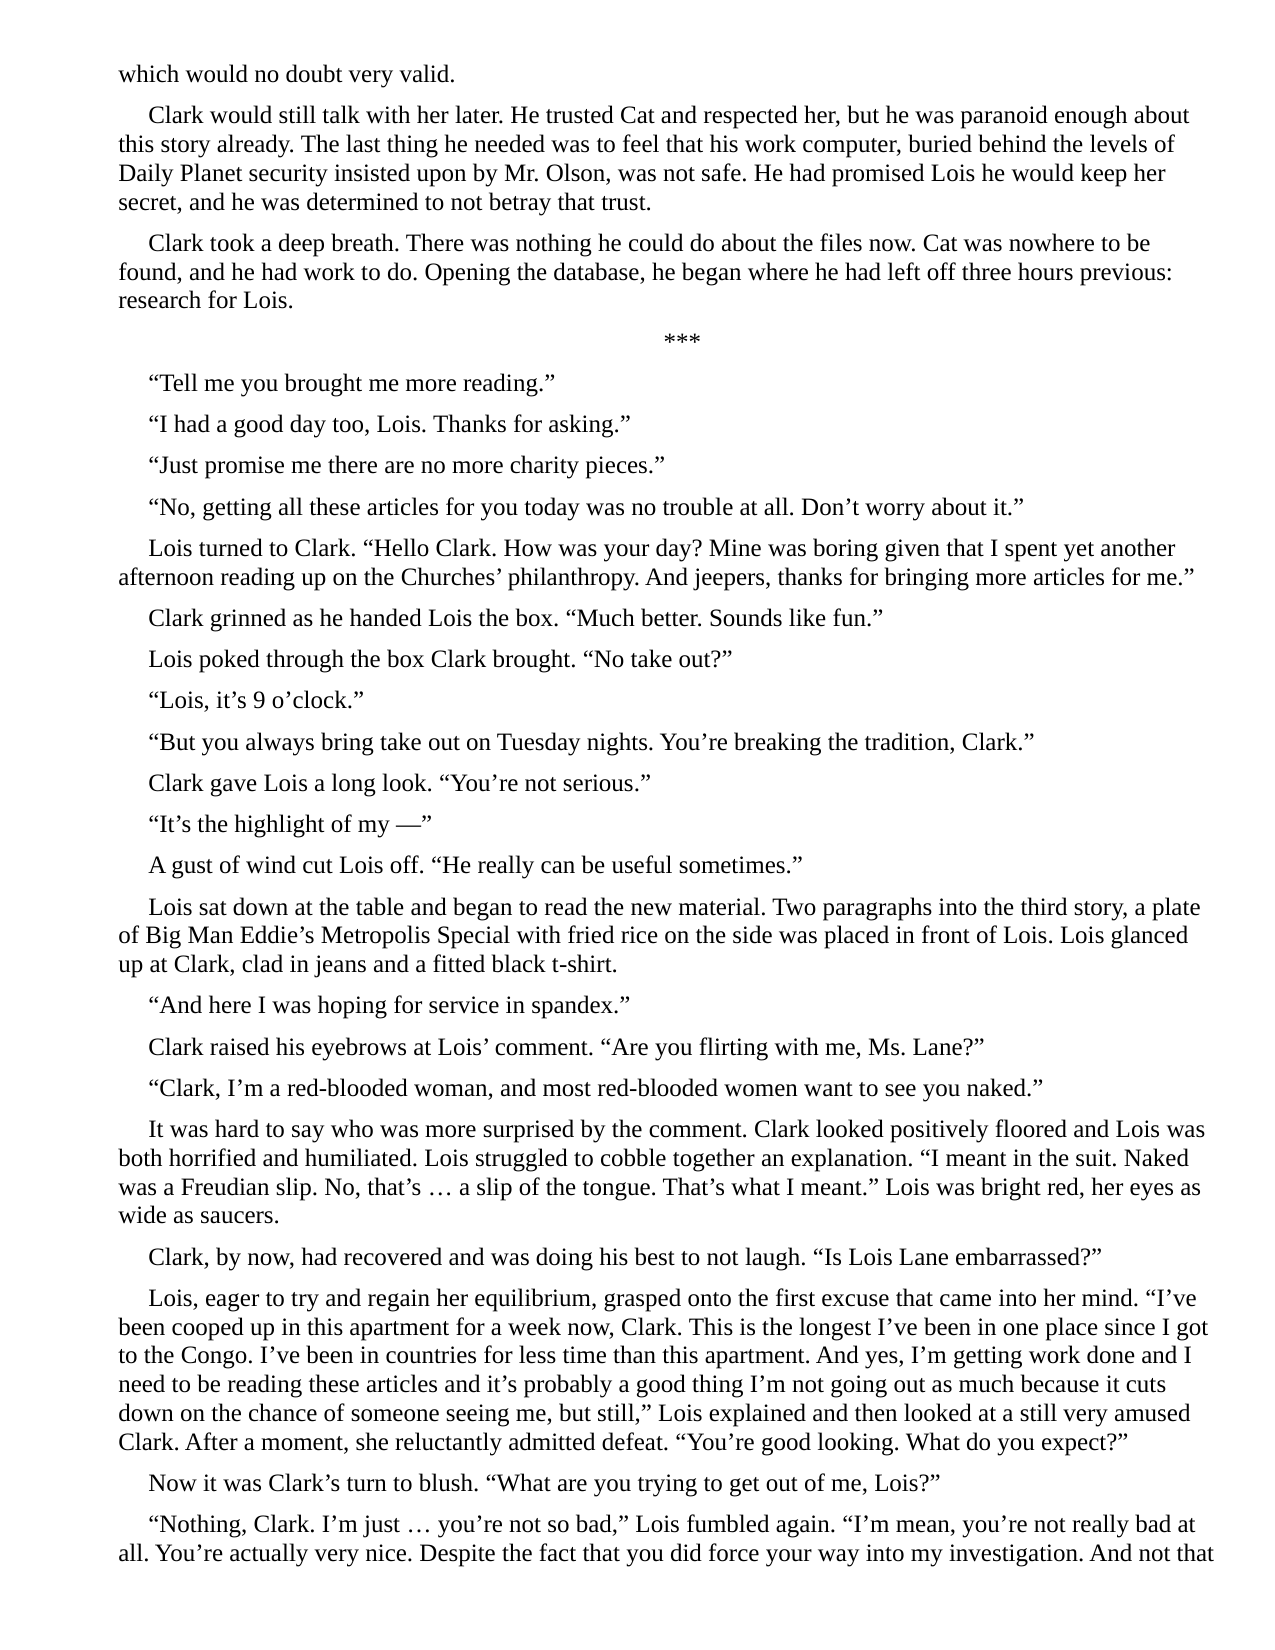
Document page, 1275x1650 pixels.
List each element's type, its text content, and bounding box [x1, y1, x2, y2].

text “But you always bring take out on Tuesday nights. You’re breaking the tradition, Clark.” [118, 727, 1216, 755]
text “I had a good day too, Lois. Thanks for asking.” [118, 409, 1216, 438]
text Lois poked through the box Clark brought. “No take out?” [118, 644, 1216, 673]
text Lois, eager to try and regain her equilibrium, grasped onto the first excuse that came into her mind. “I’ve been cooped up in this apartment for a week now, Clark. This is the longest I’ve been in one place since I got to the Congo. I’ve been in countries for less time than this apartment. And yes, I’m getting work done and I need to be reading these articles and it’s probably a good thing I’m not going out as much because it cuts down on the chance of someone seeing me, but still,” Lois explained and then looked at a still very amused Clark. After a moment, she reluctantly admitted defeat. “You’re good looking. What do you expect?” [118, 1283, 1216, 1455]
text Lois turned to Clark. “Hello Clark. How was your day? Mine was boring given that I spent yet another afternoon reading up on the Churches’ philanthropy. And jeepers, thanks for bringing more articles for me.” [118, 533, 1216, 590]
text “Nothing, Clark. I’m just … you’re not so bad,” Lois fumbled again. “I’m mean, you’re not really bad at all. You’re actually very nice. Despite the fact that you did force your way into my investigation. And not that [118, 1509, 1216, 1567]
text Clark would still talk with her later. He trusted Cat and respected her, but he was paranoid enough about this story already. The last thing he needed was to feel that his work computer, buried behind the levels of Daily Planet security insisted upon by Mr. Olson, was not safe. He had promised Lois he would keep her secret, and he was determined to not betray that trust. [118, 100, 1216, 215]
text Clark raised his eyebrows at Lois’ comment. “Are you flirting with me, Ms. Lane?” [118, 1032, 1216, 1060]
text Now it was Clark’s turn to blush. “What are you trying to get out of me, Lois?” [118, 1468, 1216, 1497]
text “And here I was hoping for service in spandex.” [118, 990, 1216, 1019]
text Clark took a deep breath. There was nothing he could do about the files now. Cat was nowhere to be found, and he had work to do. Opening the database, he began where he had left off three hours previous: research for Lois. [118, 228, 1216, 314]
text *** [118, 327, 1216, 355]
text It was hard to say who was more surprised by the comment. Clark looked positively floored and Lois was both horrified and humiliated. Lois struggled to cobble together an explanation. “I meant in the suit. Naked was a Freudian slip. No, that’s … a slip of the tongue. That’s what I meant.” Lois was bright red, her eyes as wide as saucers. [118, 1114, 1216, 1229]
text Clark, by now, had recovered and was doing his best to not laugh. “Is Lois Lane embarrassed?” [118, 1242, 1216, 1270]
text “No, getting all these articles for you today was no trouble at all. Don’t worry about it.” [118, 492, 1216, 520]
text Lois sat down at the table and began to read the new material. Two paragraphs into the third story, a plate of Big Man Eddie’s Metropolis Special with fried rice on the side was placed in front of Lois. Lois glanced up at Clark, clad in jeans and a fitted black t-shirt. [118, 892, 1216, 978]
text A gust of wind cut Lois off. “He really can be useful sometimes.” [118, 850, 1216, 879]
text “It’s the highlight of my —” [118, 809, 1216, 838]
text Clark gave Lois a long look. “You’re not serious.” [118, 768, 1216, 797]
text “Tell me you brought me more reading.” [118, 368, 1216, 397]
text Clark grinned as he handed Lois the box. “Much better. Sounds like fun.” [118, 603, 1216, 632]
text which would no doubt very valid. [118, 59, 1216, 88]
text “Lois, it’s 9 o’clock.” [118, 685, 1216, 714]
text “Clark, I’m a red-blooded woman, and most red-blooded women want to see you naked.” [118, 1073, 1216, 1102]
text “Just promise me there are no more charity pieces.” [118, 450, 1216, 479]
